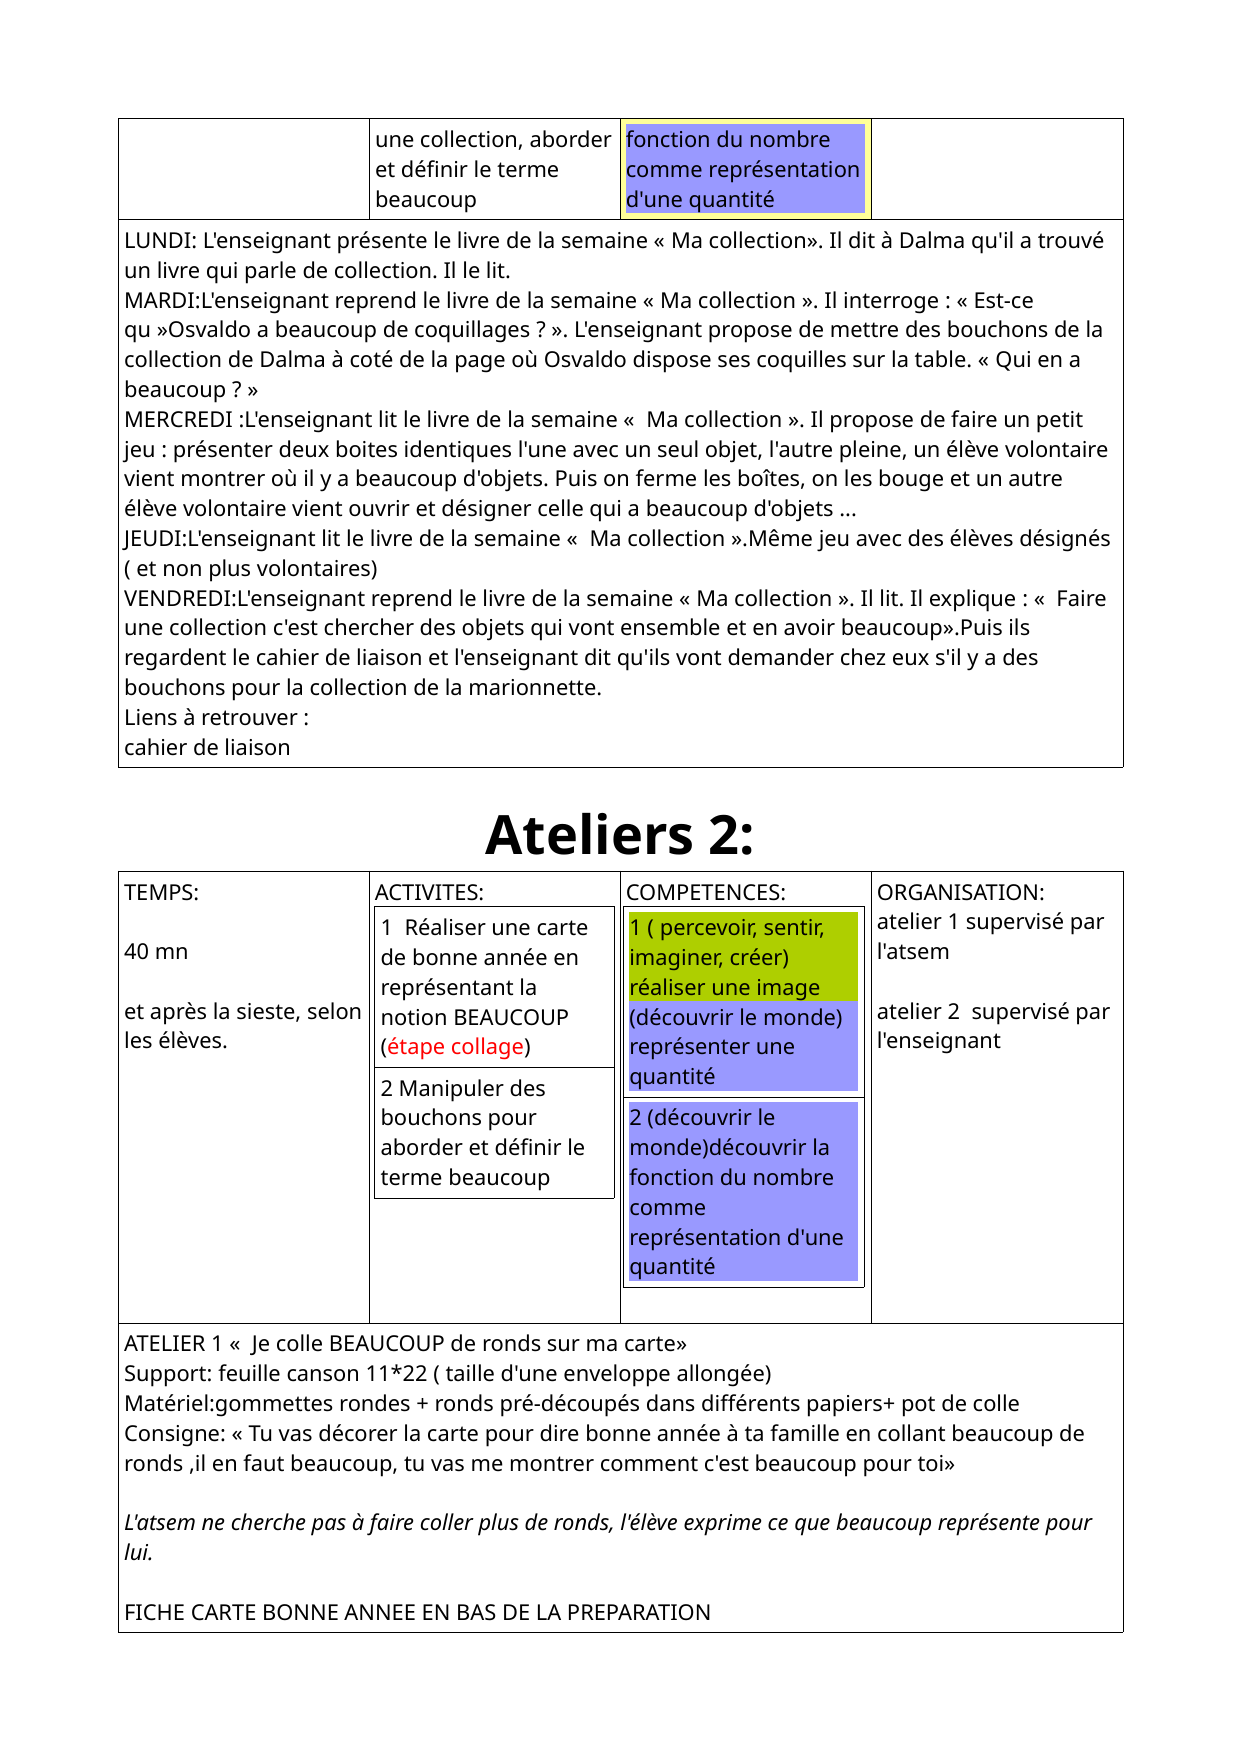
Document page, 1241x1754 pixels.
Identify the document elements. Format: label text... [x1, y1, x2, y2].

table_header [119, 119, 369, 219]
table_header ATELIER 1 « Je colle BEAUCOUP de ronds sur ma carte» Support: feuille canson 11*22 ( taille d'une enveloppe allongée) Matériel:gommettes rondes + ronds pré-découpés dans différents papiers+ pot de colle Consigne: « Tu vas décorer la carte pour dire bonne année à ta famille en collant beaucoup de ronds ,il en faut beaucoup, tu vas me montrer comment c'est beaucoup pour toi» L'atsem ne cherche pas à faire coller plus de ronds, l'élève exprime ce que beaucoup représente pour lui. FICHE CARTE BONNE ANNEE EN BAS DE LA PREPARATION [119, 1324, 1123, 1632]
table_header ORGANISATION: atelier 1 supervisé par l'atsem atelier 2 supervisé par l'enseignant [872, 872, 1123, 1322]
table_header ACTIVITES: [370, 872, 620, 1322]
table_header fonction du nombre comme représentation d'une quantité [621, 119, 871, 219]
table_cell 2 Manipuler des bouchons pour aborder et définir le terme beaucoup [375, 1068, 614, 1197]
table_header COMPETENCES: [621, 872, 871, 1322]
table_header 1 ( percevoir, sentir, imaginer, créer) réaliser une image (découvrir le monde) représenter une quantité [624, 907, 864, 1097]
table_header 1 Réaliser une carte de bonne année en représentant la notion BEAUCOUP (étape collage) [375, 907, 614, 1067]
table_header une collection, aborder et définir le terme beaucoup [370, 119, 620, 219]
text Ateliers 2: [118, 797, 1122, 871]
table_cell 2 (découvrir le monde)découvrir la fonction du nombre comme représentation d'une quantité [624, 1098, 864, 1287]
table_header [872, 119, 1123, 219]
table_header TEMPS: 40 mn et après la sieste, selon les élèves. [119, 872, 369, 1322]
table_header LUNDI: L'enseignant présente le livre de la semaine « Ma collection». Il dit à Dalma qu'il a trouvé un livre qui parle de collection. Il le lit. MARDI:L'enseignant reprend le livre de la semaine « Ma collection ». Il interroge : « Est-ce qu »Osvaldo a beaucoup de coquillages ? ». L'enseignant propose de mettre des bouchons de la collection de Dalma à coté de la page où Osvaldo dispose ses coquilles sur la table. « Qui en a beaucoup ? » MERCREDI :L'enseignant lit le livre de la semaine « Ma collection ». Il propose de faire un petit jeu : présenter deux boites identiques l'une avec un seul objet, l'autre pleine, un élève volontaire vient montrer où il y a beaucoup d'objets. Puis on ferme les boîtes, on les bouge et un autre élève volontaire vient ouvrir et désigner celle qui a beaucoup d'objets ... JEUDI:L'enseignant lit le livre de la semaine « Ma collection ».Même jeu avec des élèves désignés ( et non plus volontaires) VENDREDI:L'enseignant reprend le livre de la semaine « Ma collection ». Il lit. Il explique : « Faire une collection c'est chercher des objets qui vont ensemble et en avoir beaucoup».Puis ils regardent le cahier de liaison et l'enseignant dit qu'ils vont demander chez eux s'il y a des bouchons pour la collection de la marionnette. Liens à retrouver : cahier de liaison [119, 220, 1123, 767]
